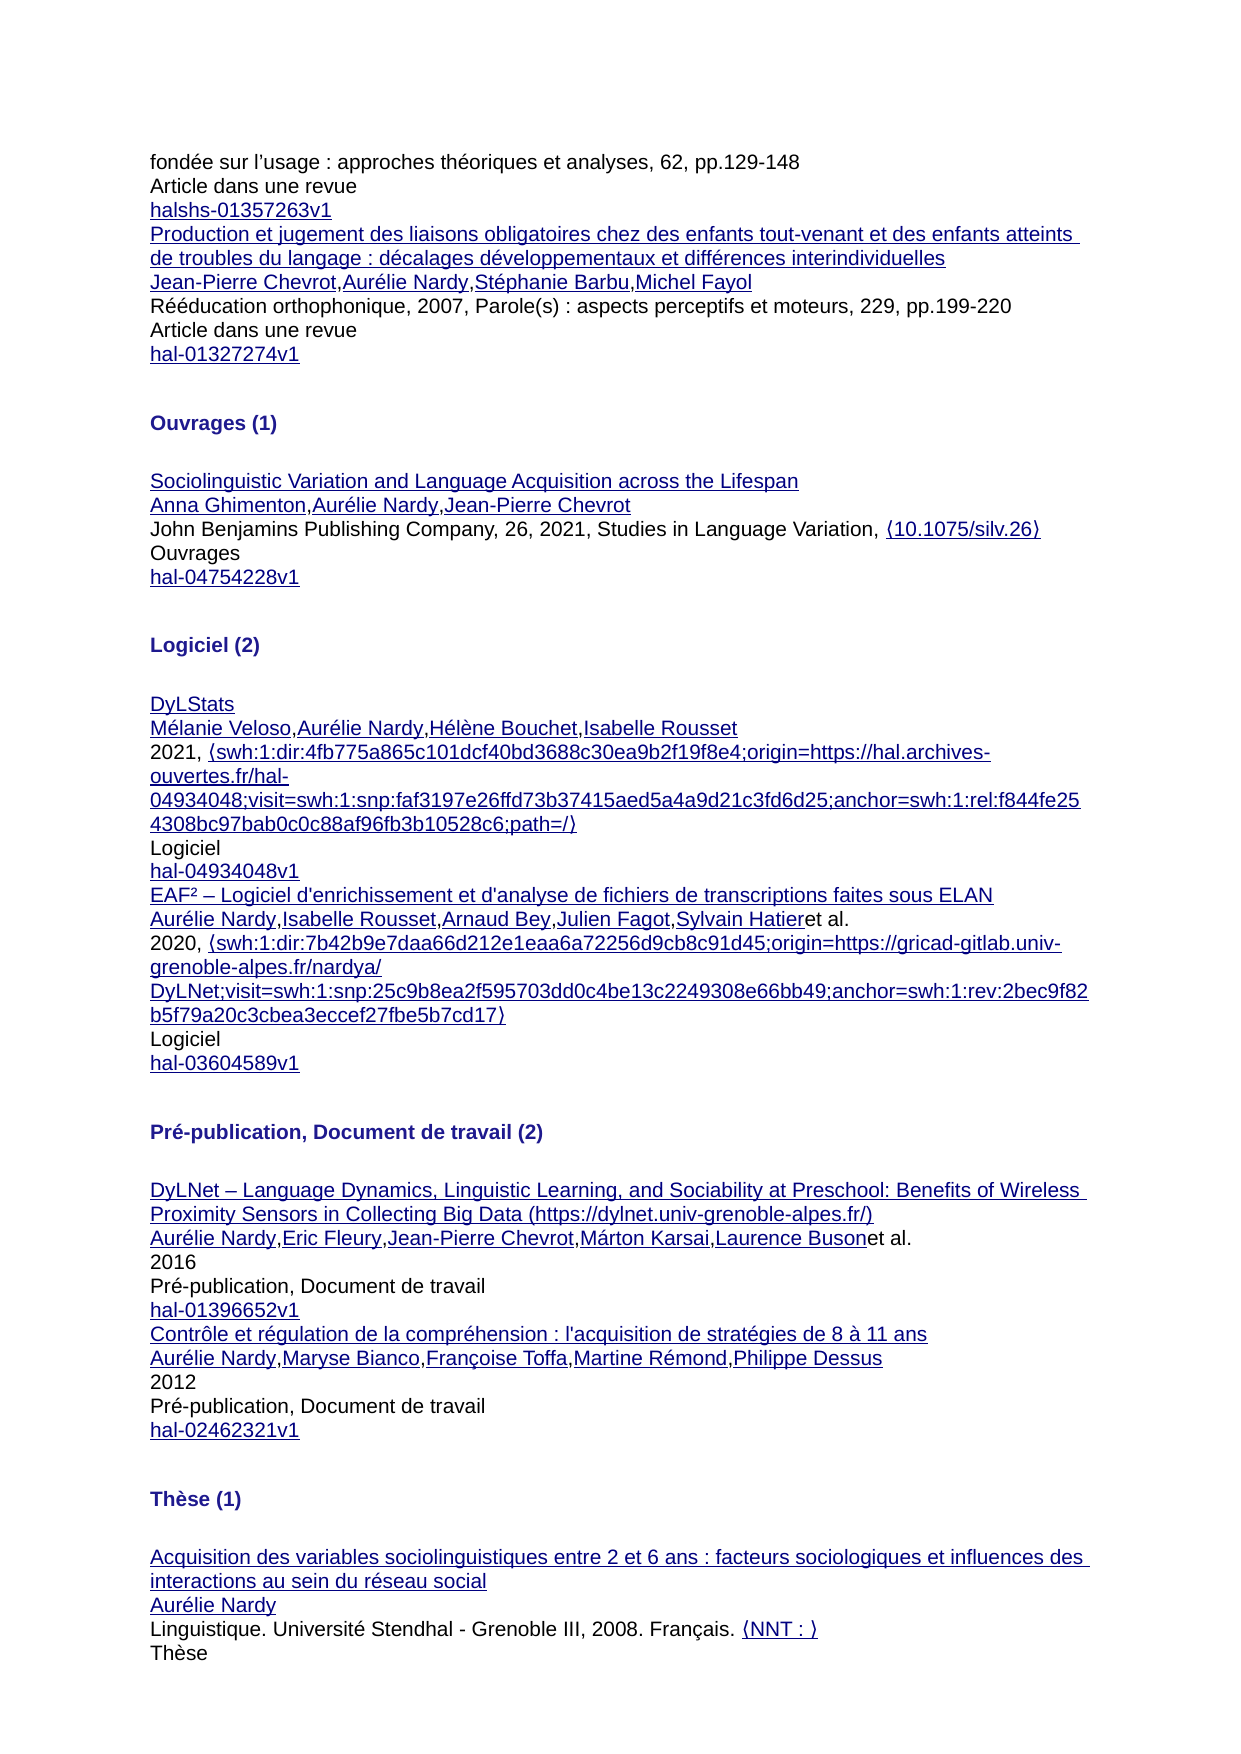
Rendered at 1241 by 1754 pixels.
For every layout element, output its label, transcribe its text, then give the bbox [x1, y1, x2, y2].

subtitle Logiciel (2) [150, 633, 1090, 657]
table_header Acquisition des variables sociolinguistiques entre 2 et 6 ans : facteurs sociologiques et influences des [150, 1545, 1090, 1566]
subtitle Pré-publication, Document de travail (2) [150, 1120, 1090, 1144]
table_cell Production et jugement des liaisons obligatoires chez des enfants tout-venant et des enfants atteints de troubles du langage : décalages développementaux et différences interindividuelles Jean-Pierre Chevrot,Aurélie Nardy,Stéphanie Barbu,Michel Fayol Rééducation orthophonique, 2007, Parole(s) : aspects perceptifs et moteurs, 229, pp.199-220 Article dans une revue hal-01327274v1 [150, 222, 1090, 366]
table_cell EAF² – Logiciel d'enrichissement et d'analyse de fichiers de transcriptions faites sous ELAN Aurélie Nardy,Isabelle Rousset,Arnaud Bey,Julien Fagot,Sylvain Hatieret al. 2020, ⟨swh:1:dir:7b42b9e7daa66d212e1eaa6a72256d9cb8c91d45;origin=https://gricad-gitlab.univ-grenoble-alpes.fr/nardya/DyLNet;visit=swh:1:snp:25c9b8ea2f595703dd0c4be13c2249308e66bb49;anchor=swh:1:rev:2bec9f82b5f79a20c3cbea3eccef27fbe5b7cd17⟩ Logiciel hal-03604589v1 [150, 883, 1090, 1075]
table_header DyLStats Mélanie Veloso,Aurélie Nardy,Hélène Bouchet,Isabelle Rousset 2021, ⟨swh:1:dir:4fb775a865c101dcf40bd3688c30ea9b2f19f8e4;origin=https://hal.archives-ouvertes.fr/hal-04934048;visit=swh:1:snp:faf3197e26ffd73b37415aed5a4a9d21c3fd6d25;anchor=swh:1:rel:f844fe254308bc97bab0c0c88af96fb3b10528c6;path=/⟩ Logiciel hal-04934048v1 [150, 692, 1090, 883]
table_header Sociolinguistic Variation and Language Acquisition across the Lifespan Anna Ghimenton,Aurélie Nardy,Jean-Pierre Chevrot John Benjamins Publishing Company, 26, 2021, Studies in Language Variation, ⟨10.1075/silv.26⟩ Ouvrages hal-04754228v1 [150, 469, 1090, 588]
subtitle Ouvrages (1) [150, 410, 1090, 434]
table_header DyLNet – Language Dynamics, Linguistic Learning, and Sociability at Preschool: Benefits of Wireless Proximity Sensors in Collecting Big Data (https://dylnet.univ-grenoble-alpes.fr/) Aurélie Nardy,Eric Fleury,Jean-Pierre Chevrot,Márton Karsai,Laurence Busonet al. 2016 Pré-publication, Document de travail hal-01396652v1 [150, 1178, 1090, 1322]
table_cell Contrôle et régulation de la compréhension : l'acquisition de stratégies de 8 à 11 ans Aurélie Nardy,Maryse Bianco,Françoise Toffa,Martine Rémond,Philippe Dessus 2012 Pré-publication, Document de travail hal-02462321v1 [150, 1322, 1090, 1442]
subtitle Thèse (1) [150, 1486, 1090, 1510]
table_cell Le rôle de l'usage sur le développement des constructions nominales chez les enfants pré-lecteurs Aurélie Nardy,Céline Dugua Travaux de Linguistique : Revue Internationale de Linguistique Française, 2011, La linguistique fondée sur l’usage : approches théoriques et analyses, 62, pp.129-148 Article dans une revue halshs-01357263v1 [150, 150, 1090, 222]
table_header interactions au sein du réseau social Aurélie Nardy Linguistique. Université Stendhal - Grenoble III, 2008. Français. ⟨NNT : ⟩ Thèse [150, 1567, 1090, 1664]
